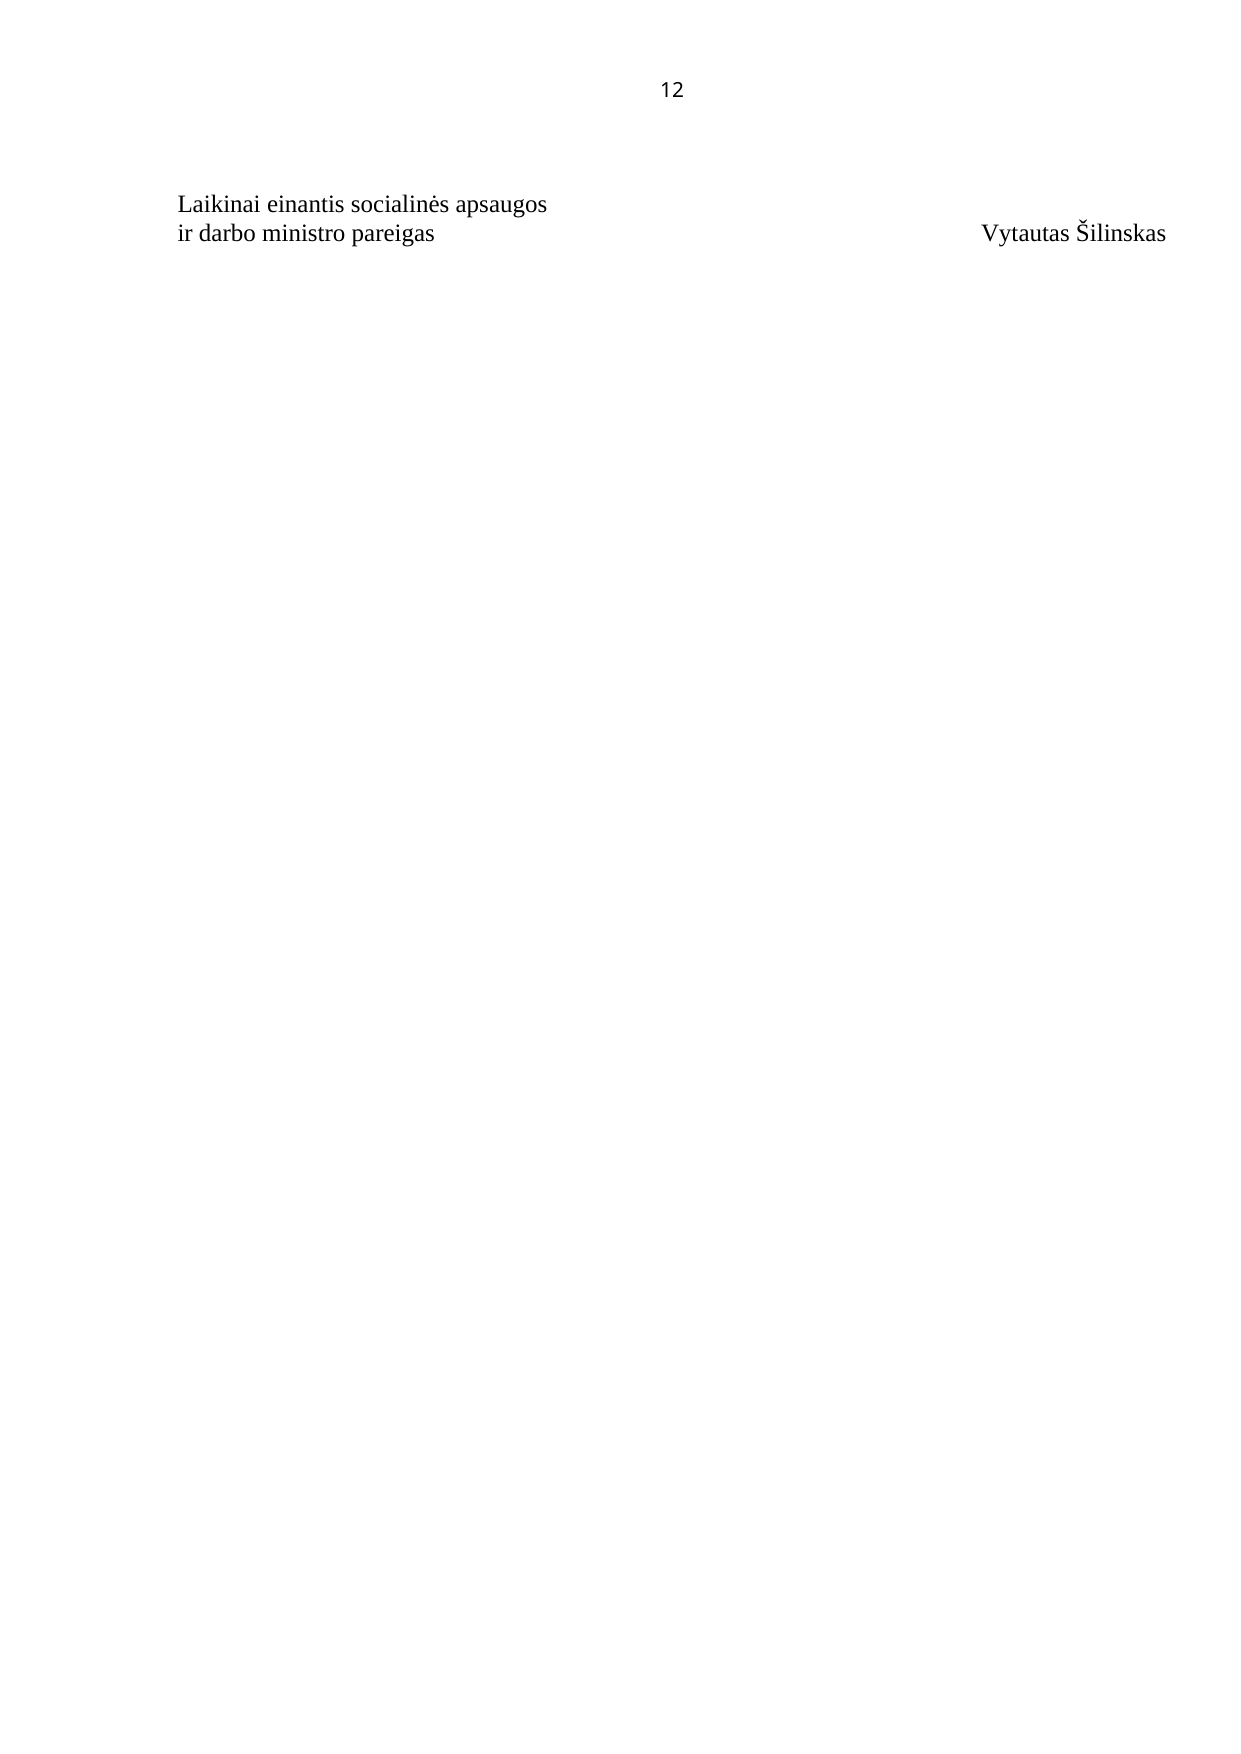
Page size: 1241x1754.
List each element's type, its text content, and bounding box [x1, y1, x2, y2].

text ir darbo ministro pareigas Vytautas Šilinskas [177, 218, 1166, 247]
text Laikinai einantis socialinės apsaugos [177, 189, 1166, 218]
